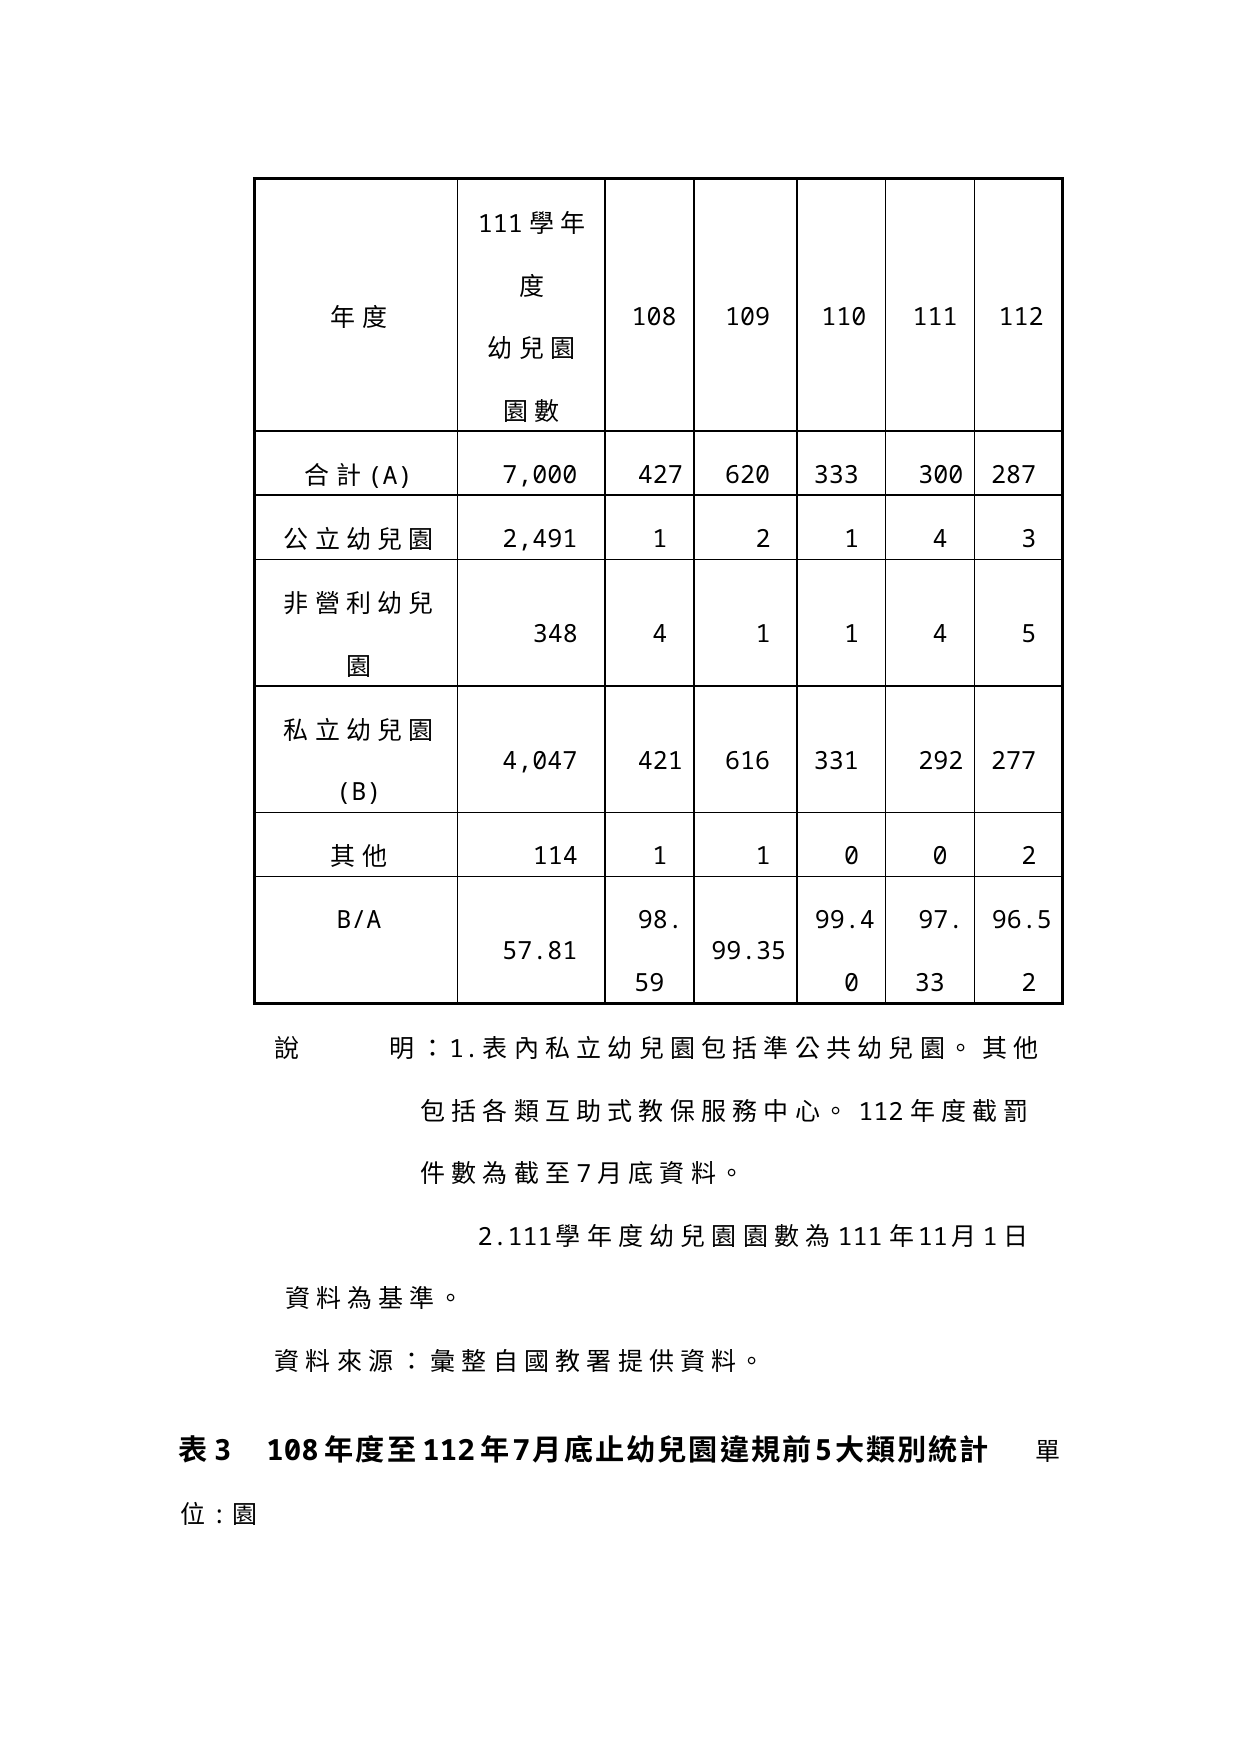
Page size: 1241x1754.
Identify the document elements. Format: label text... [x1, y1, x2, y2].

table_cell 97.33 [886, 877, 974, 1002]
table_cell 1 [798, 560, 885, 685]
table_cell 287 [975, 432, 1061, 494]
table_cell 3 [975, 496, 1061, 558]
table_cell 421 [606, 687, 693, 812]
text 表3 108年度至112年7月底止幼兒園違規前5大類別統計 單位:園 [177, 1406, 1063, 1531]
table_cell 公立幼兒園 [256, 496, 457, 558]
table_cell 0 [886, 813, 974, 876]
table_header 108 [606, 180, 693, 430]
table_cell 4,047 [458, 687, 604, 812]
table_cell 1 [695, 560, 796, 685]
table_cell 114 [458, 813, 604, 876]
table_cell 0 [798, 813, 885, 876]
table_cell 98.59 [606, 877, 693, 1002]
table_cell 合計(A) [256, 432, 457, 494]
table_cell 620 [695, 432, 796, 494]
table_cell 1 [606, 496, 693, 558]
table_cell 1 [606, 813, 693, 876]
text 說 明：1.表內私立幼兒園包括準公共幼兒園。其他包括各類互助式教保服務中心。112年度截罰件數為截至7月底資料。 [261, 1005, 1054, 1193]
table_cell B/A [256, 877, 457, 1002]
table_header 111 [886, 180, 974, 430]
table_cell 292 [886, 687, 974, 812]
table_cell 333 [798, 432, 885, 494]
table_cell 331 [798, 687, 885, 812]
table_header 111學年度 幼兒園園數 [458, 180, 604, 430]
text 2.111學年度幼兒園園數為111年11月1日資料為基準。 [129, 1193, 1054, 1318]
table_cell 2,491 [458, 496, 604, 558]
table_cell 99.35 [695, 877, 796, 1002]
table_header 109 [695, 180, 796, 430]
text 資料來源：彙整自國教署提供資料。 [177, 1318, 1063, 1380]
table_cell 300 [886, 432, 974, 494]
table_cell 2 [975, 813, 1061, 876]
table_cell 其他 [256, 813, 457, 876]
table_header 112 [975, 180, 1061, 430]
table_cell 5 [975, 560, 1061, 685]
table_cell 非營利幼兒園 [256, 560, 457, 685]
table_cell 4 [606, 560, 693, 685]
table_cell 427 [606, 432, 693, 494]
table_cell 57.81 [458, 877, 604, 1002]
table_cell 4 [886, 560, 974, 685]
table_cell 99.40 [798, 877, 885, 1002]
table_cell 616 [695, 687, 796, 812]
table_cell 私立幼兒園(B) [256, 687, 457, 812]
table_cell 1 [798, 496, 885, 558]
table_cell 1 [695, 813, 796, 876]
table_cell 4 [886, 496, 974, 558]
table_cell 7,000 [458, 432, 604, 494]
table_cell 2 [695, 496, 796, 558]
table_header 110 [798, 180, 885, 430]
table_cell 277 [975, 687, 1061, 812]
table_cell 348 [458, 560, 604, 685]
table_header 年度 [256, 180, 457, 430]
table_cell 96.52 [975, 877, 1061, 1002]
